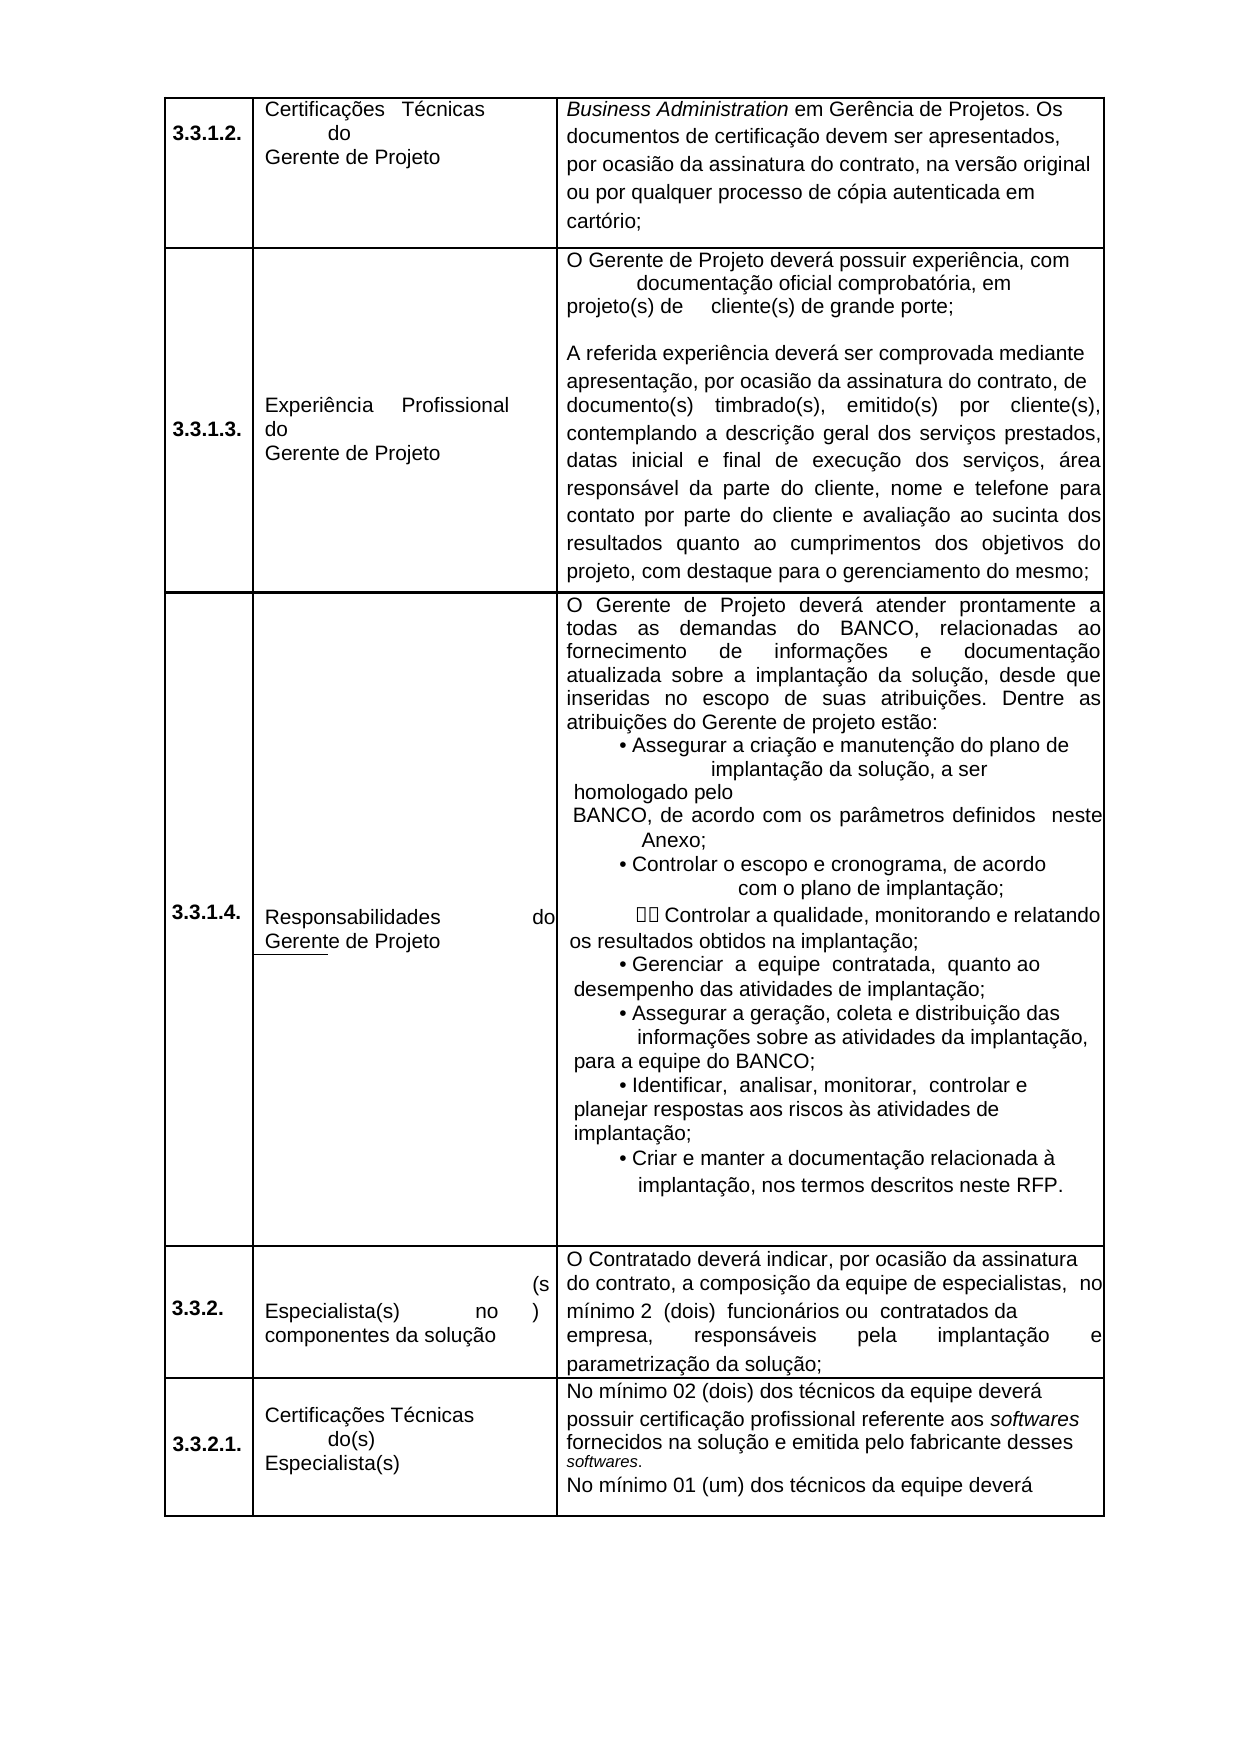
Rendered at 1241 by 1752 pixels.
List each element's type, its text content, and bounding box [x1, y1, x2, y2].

table_cell 3.3.1.4. [166, 876, 252, 928]
table_cell do contrato, a composição da equipe de especialistas, no mínimo 2 (dois) funcionários ou contratados da [558, 1271, 1103, 1323]
table_cell [166, 1379, 252, 1403]
table_cell [254, 594, 531, 876]
table_cell 3.3.1.2. [166, 99, 252, 247]
table_cell Certificações Técnicas do(s) Especialista(s) [254, 1403, 556, 1515]
table_cell O Gerente de Projeto deverá possuir experiência, com documentação oficial comprobatória, em projeto(s) de cliente(s) de grande porte; A referida experiência deverá ser comprovada mediante apresentação, por ocasião da assinatura do contrato, de [558, 249, 1103, 393]
table_cell [166, 249, 252, 393]
table_cell 3.3.1.3. [166, 393, 252, 591]
table_cell [254, 249, 556, 393]
table_cell Experiência Profissional do Gerente de Projeto [254, 393, 531, 591]
table_cell 3.3.2.1. [166, 1403, 252, 1515]
table_cell No mínimo 02 (dois) dos técnicos da equipe deverá [558, 1379, 1103, 1403]
table_cell Certificações Técnicas do Gerente de Projeto [254, 99, 556, 247]
table_cell com o plano de implantação;  Controlar a qualidade, monitorando e relatando [558, 876, 1103, 928]
table_cell 3.3.2. [166, 1271, 252, 1323]
table_cell Business Administration em Gerência de Projetos. Os documentos de certificação devem ser apresentados, por ocasião da assinatura do contrato, na versão original ou por qualquer processo de cópia autenticada em cartório; [558, 99, 1103, 247]
table_cell componentes da solução [254, 1323, 556, 1377]
table_cell documento(s) timbrado(s), emitido(s) por cliente(s), contemplando a descrição geral dos serviços prestados, datas inicial e final de execução dos serviços, área responsável da parte do cliente, nome e telefone para contato por parte do cliente e avaliação ao sucinta dos resultados quanto ao cumprimentos dos objetivos do projeto, com destaque para o gerenciamento do mesmo; [558, 393, 1103, 591]
table_cell [531, 594, 556, 876]
table_cell [166, 929, 252, 1245]
table_cell O Gerente de Projeto deverá atender prontamente a todas as demandas do BANCO, relacionadas ao fornecimento de informações e documentação atualizada sobre a implantação da solução, desde que inseridas no escopo de suas atribuições. Dentre as atribuições do Gerente de projeto estão: Assegurar a criação e manutenção do plano de implantação da solução, a ser homologado pelo BANCO, de acordo com os parâmetros definidos neste Anexo; Controlar o escopo e cronograma, de acordo [558, 594, 1103, 876]
table_cell os resultados obtidos na implantação; Gerenciar a equipe contratada, quanto ao desempenho das atividades de implantação; Assegurar a geração, coleta e distribuição das informações sobre as atividades da implantação, para a equipe do BANCO; Identificar, analisar, monitorar, controlar e planejar respostas aos riscos às atividades de implantação; Criar e manter a documentação relacionada à implantação, nos termos descritos neste RFP. [558, 929, 1103, 1245]
table_cell [166, 1247, 252, 1271]
table_cell Gerente de Projeto [254, 929, 531, 1245]
table_cell [166, 1323, 252, 1377]
table_cell [254, 1247, 531, 1271]
table_cell empresa, responsáveis pela implantação e parametrização da solução; [558, 1323, 1103, 1377]
table_cell [531, 393, 556, 591]
table_cell [531, 1247, 556, 1271]
table_cell possuir certificação profissional referente aos softwares fornecidos na solução e emitida pelo fabricante desses softwares. No mínimo 01 (um) dos técnicos da equipe deverá [558, 1403, 1103, 1515]
table_cell [531, 929, 556, 1245]
table_cell do [531, 876, 556, 928]
table_cell Responsabilidades [254, 876, 531, 928]
table_cell Especialista(s) no [254, 1271, 531, 1323]
table_cell O Contratado deverá indicar, por ocasião da assinatura [558, 1247, 1103, 1271]
table_cell [166, 594, 252, 876]
table_cell (s) [531, 1271, 556, 1323]
table_cell [254, 1379, 556, 1403]
